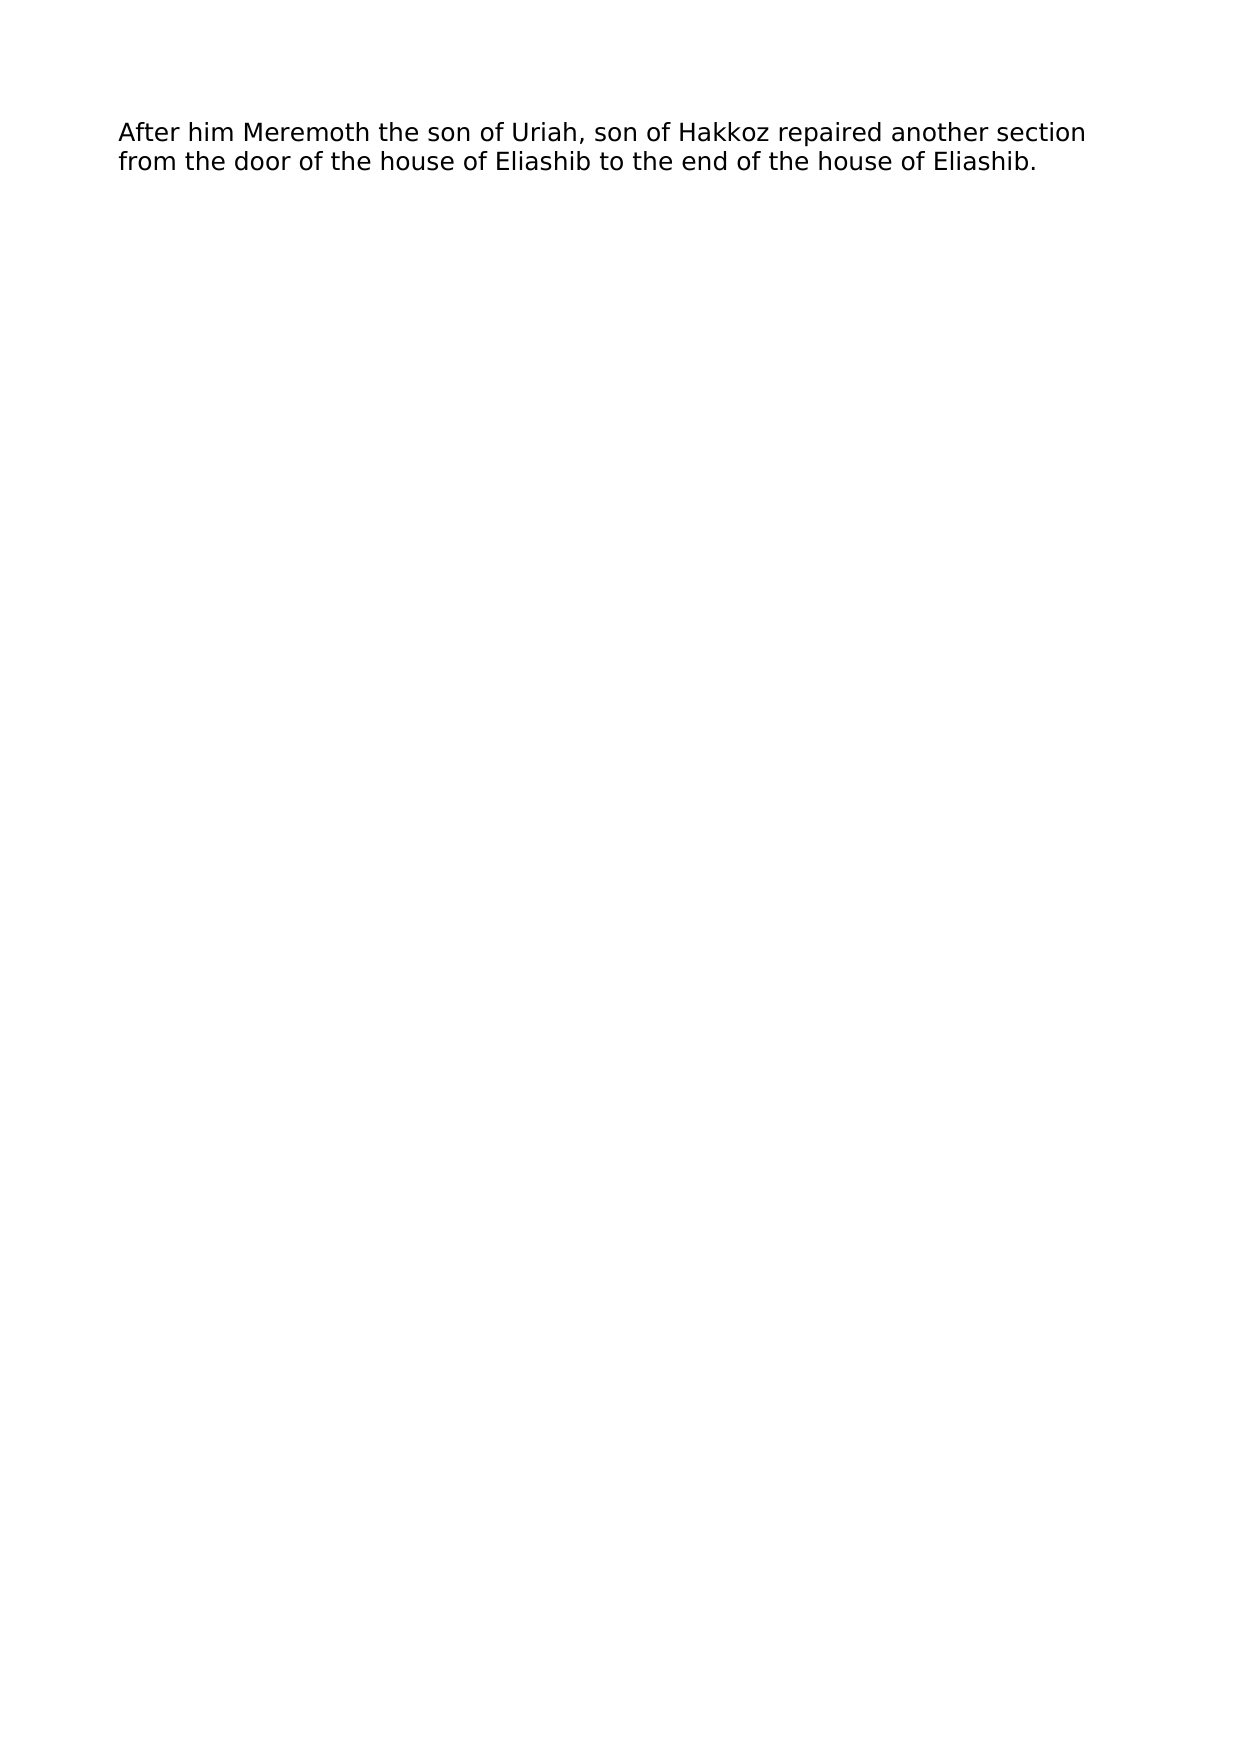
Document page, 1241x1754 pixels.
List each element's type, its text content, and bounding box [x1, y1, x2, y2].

text After him Meremoth the son of Uriah, son of Hakkoz repaired another section from the door of the house of Eliashib to the end of the house of Eliashib. [118, 118, 1122, 176]
